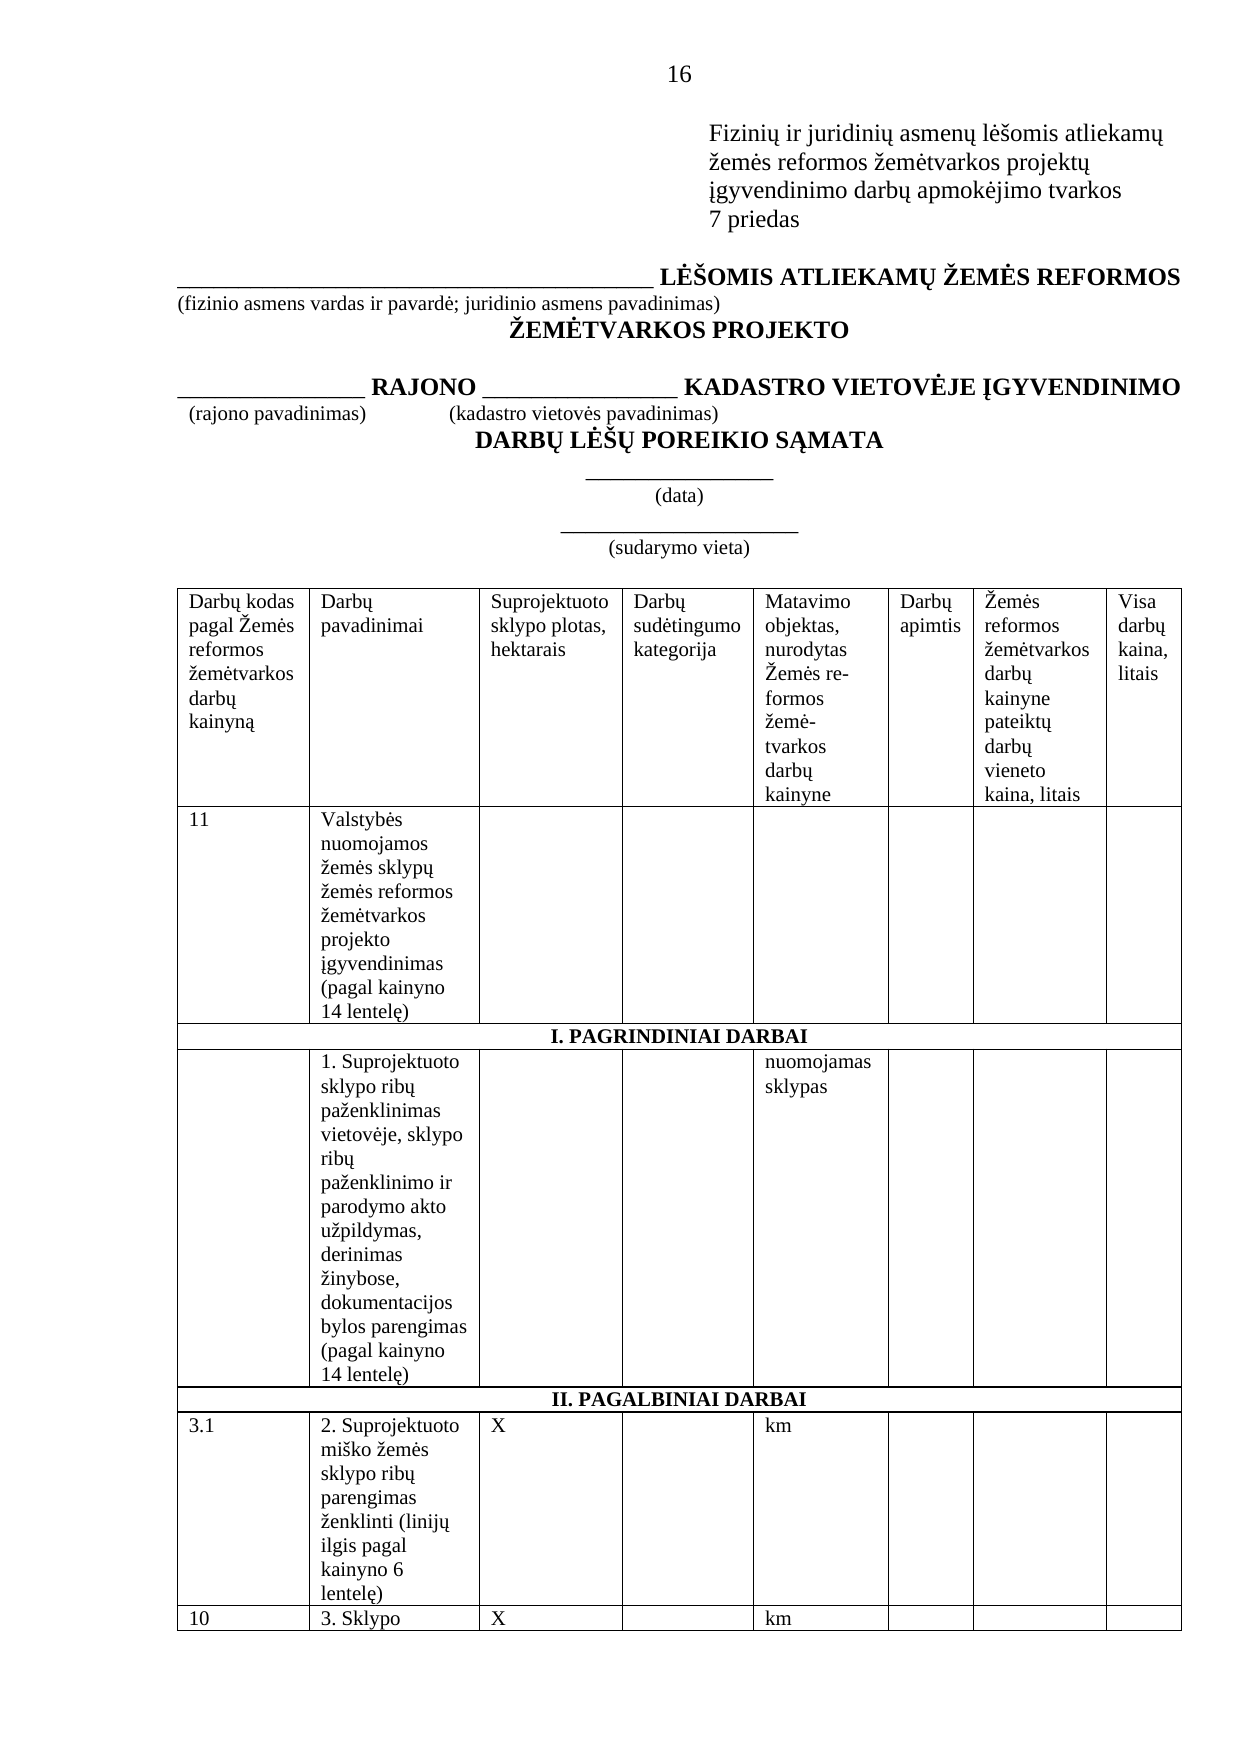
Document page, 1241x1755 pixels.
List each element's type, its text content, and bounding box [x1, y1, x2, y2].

table_cell X [480, 1413, 622, 1605]
table_cell [623, 1413, 753, 1605]
text _______________ RAJONO KADASTRO VIETOVĖJE ĮGYVENDINIMO [177, 372, 1181, 401]
table_header Matavimo objektas, nurodytas Žemės re- formos žemė- tvarkos darbų kainyne [754, 589, 888, 806]
table_cell [1107, 1413, 1181, 1605]
table_cell [1107, 1606, 1181, 1630]
table_cell [623, 1606, 753, 1630]
table_cell [178, 1050, 309, 1386]
table_cell 1. Suprojektuoto sklypo ribų paženklinimas vietovėje, sklypo ribų paženklinimo ir parodymo akto užpildymas, derinimas žinybose, dokumentacijos bylos parengimas (pagal kainyno 14 lentelę) [310, 1050, 479, 1386]
table_header Visa darbų kaina, litais [1107, 589, 1181, 806]
table_cell Valstybės nuomojamos žemės sklypų žemės reformos žemėtvarkos projekto įgyvendinimas (pagal kainyno 14 lentelę) [310, 807, 479, 1023]
table_cell [889, 1606, 973, 1630]
table_cell [974, 1050, 1106, 1386]
table_cell 2. Suprojektuoto miško žemės sklypo ribų parengimas ženklinti (linijų ilgis pagal kainyno 6 lentelę) [310, 1413, 479, 1605]
table_cell nuomojamas sklypas [754, 1050, 888, 1386]
table_cell 10 [178, 1606, 309, 1630]
text (data) [177, 482, 1181, 507]
table_header Suprojektuoto sklypo plotas, hektarais [480, 589, 622, 806]
table_cell [889, 807, 973, 1023]
table_cell [480, 1050, 622, 1386]
table_cell [1107, 1050, 1181, 1386]
table_header Darbų kodas pagal Žemės reformos žemėtvarkos darbų kainyną [178, 589, 309, 806]
table_cell II. PAGALBINIAI DARBAI [178, 1388, 1181, 1411]
text įgyvendinimo darbų apmokėjimo tvarkos [177, 176, 1181, 204]
table_cell 11 [178, 807, 309, 1023]
table_cell 3.1 [178, 1413, 309, 1605]
table_cell km [754, 1606, 888, 1630]
table_cell [623, 1050, 753, 1386]
text 7 priedas [177, 204, 1181, 233]
table_header Darbų sudėtingumo kategorija [623, 589, 753, 806]
text žemės reformos žemėtvarkos projektų [177, 147, 1181, 176]
table_cell [974, 807, 1106, 1023]
table_cell I. PAGRINDINIAI DARBAI [178, 1024, 1181, 1048]
text DARBŲ LĖŠŲ POREIKIO SĄMATA [177, 425, 1181, 454]
table_cell 3. Sklypo [310, 1606, 479, 1630]
text (fizinio asmens vardas ir pavardė; juridinio asmens pavadinimas) [177, 291, 1181, 315]
text ŽEMĖTVARKOS PROJEKTO [177, 315, 1181, 343]
table_cell [623, 807, 753, 1023]
text (rajono pavadinimas) (kadastro vietovės pavadinimas) [177, 401, 1181, 425]
table_cell [974, 1413, 1106, 1605]
table_cell [480, 807, 622, 1023]
table_cell [1107, 807, 1181, 1023]
text ___________________ [177, 507, 1181, 535]
table_header Darbų pavadinimai [310, 589, 479, 806]
text (sudarymo vieta) [177, 535, 1181, 559]
text LĖŠOMIS ATLIEKAMŲ ŽEMĖS REFORMOS [177, 262, 1181, 291]
text _______________ [177, 454, 1181, 482]
table_cell [754, 807, 888, 1023]
text Fizinių ir juridinių asmenų lėšomis atliekamų [709, 118, 1181, 147]
table_cell km [754, 1413, 888, 1605]
table_header Žemės reformos žemėtvarkos darbų kainyne pateiktų darbų vieneto kaina, litais [974, 589, 1106, 806]
table_cell [974, 1606, 1106, 1630]
table_cell [889, 1050, 973, 1386]
table_cell X [480, 1606, 622, 1630]
table_header Darbų apimtis [889, 589, 973, 806]
table_cell [889, 1413, 973, 1605]
